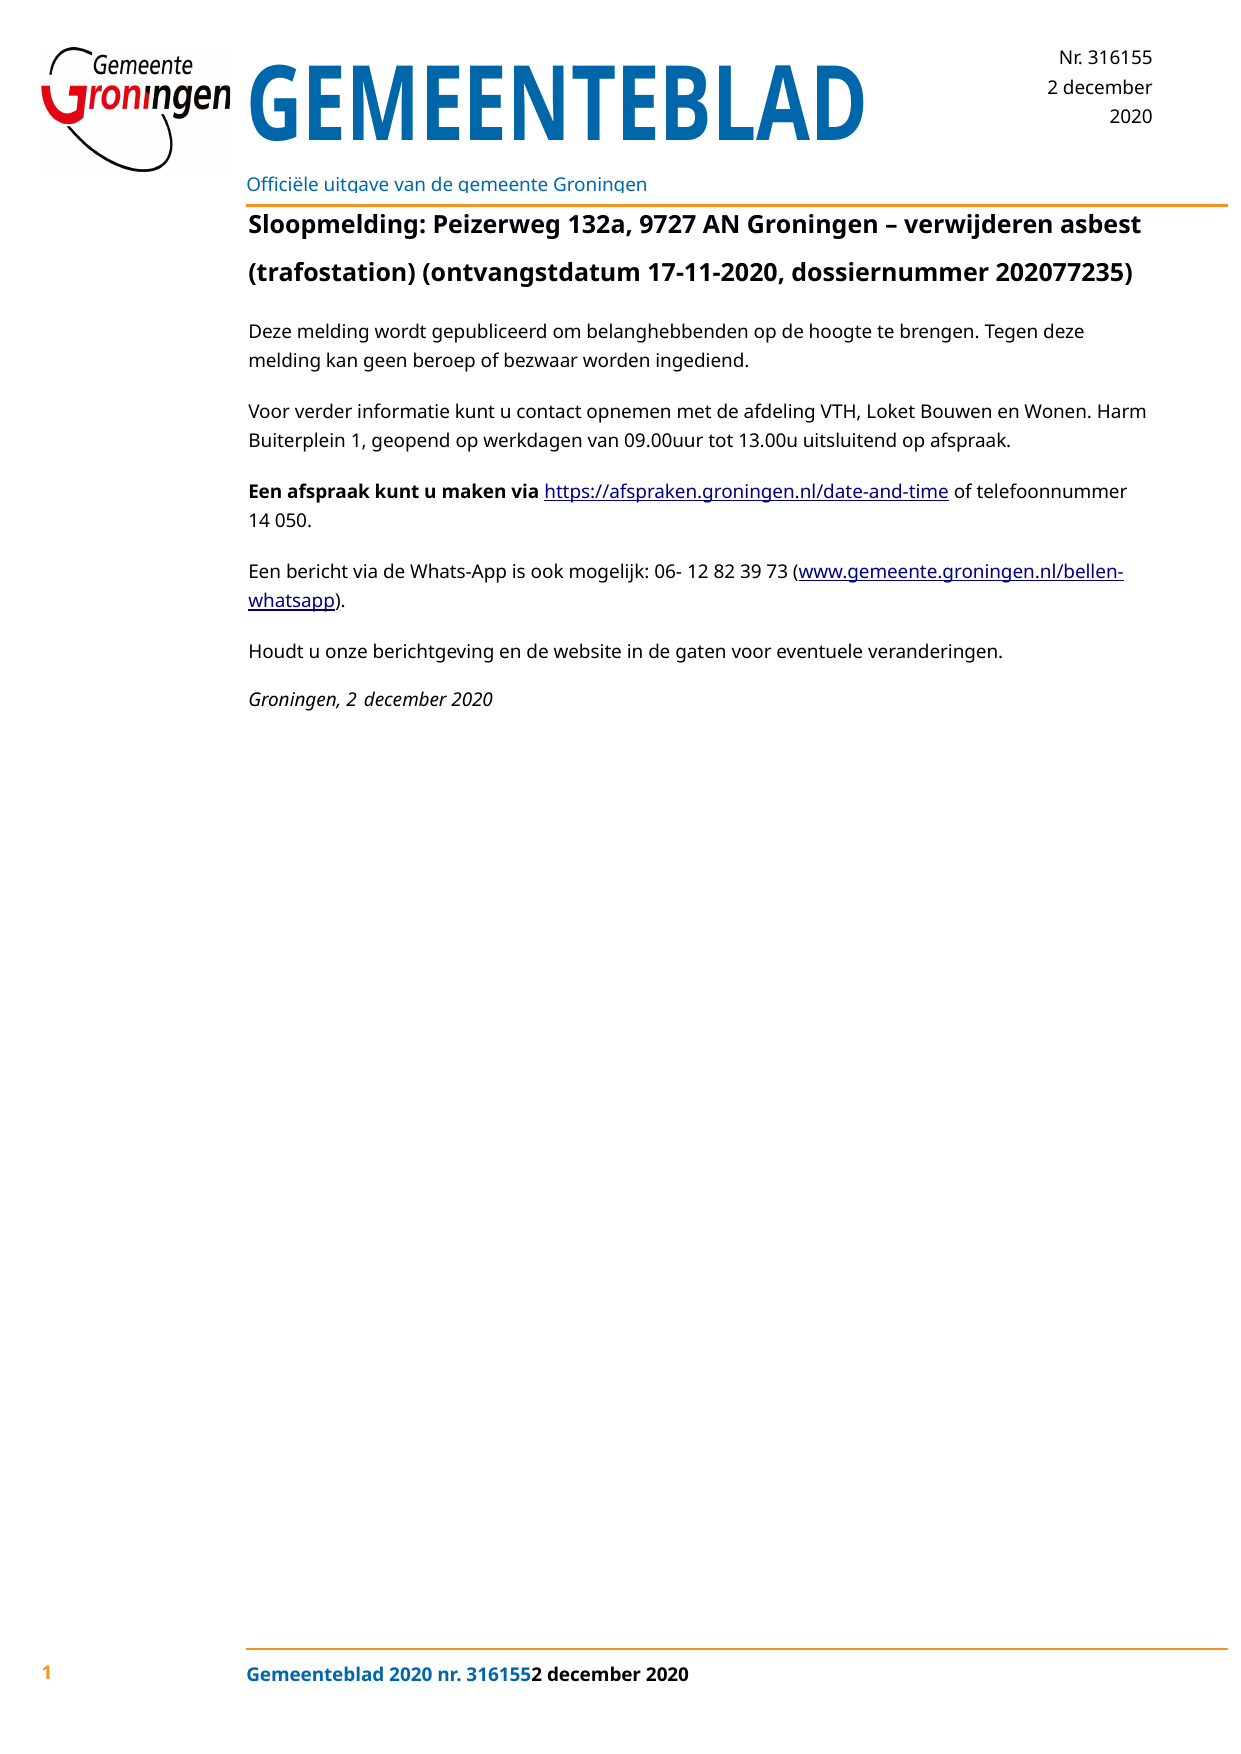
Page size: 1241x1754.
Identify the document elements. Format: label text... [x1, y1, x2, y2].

text Houdt u onze berichtgeving en de website in de gaten voor eventuele veranderingen. [248, 638, 1152, 664]
picture [41, 47, 231, 172]
text Een bericht via de Whats-App is ook mogelijk: 06- 12 82 39 73 (www.gemeente.groningen.nl/bellen-whatsapp). [248, 558, 1152, 613]
text Een afspraak kunt u maken via https://afspraken.groningen.nl/date-and-time of telefoonnummer 14 050. [248, 478, 1152, 533]
text Voor verder informatie kunt u contact opnemen met de afdeling VTH, Loket Bouwen en Wonen. Harm Buiterplein 1, geopend op werkdagen van 09.00uur tot 13.00u uitsluitend op afspraak. [248, 398, 1152, 453]
text Deze melding wordt gepubliceerd om belanghebbenden op de hoogte te brengen. Tegen deze melding kan geen beroep of bezwaar worden ingediend. [248, 318, 1152, 373]
text Groningen, 2 december 2020 [248, 686, 1152, 711]
text Sloopmelding: Peizerweg 132a, 9727 AN Groningen – verwijderen asbest (trafostation) (ontvangstdatum 17-11-2020, dossiernummer 202077235) [248, 207, 1152, 288]
